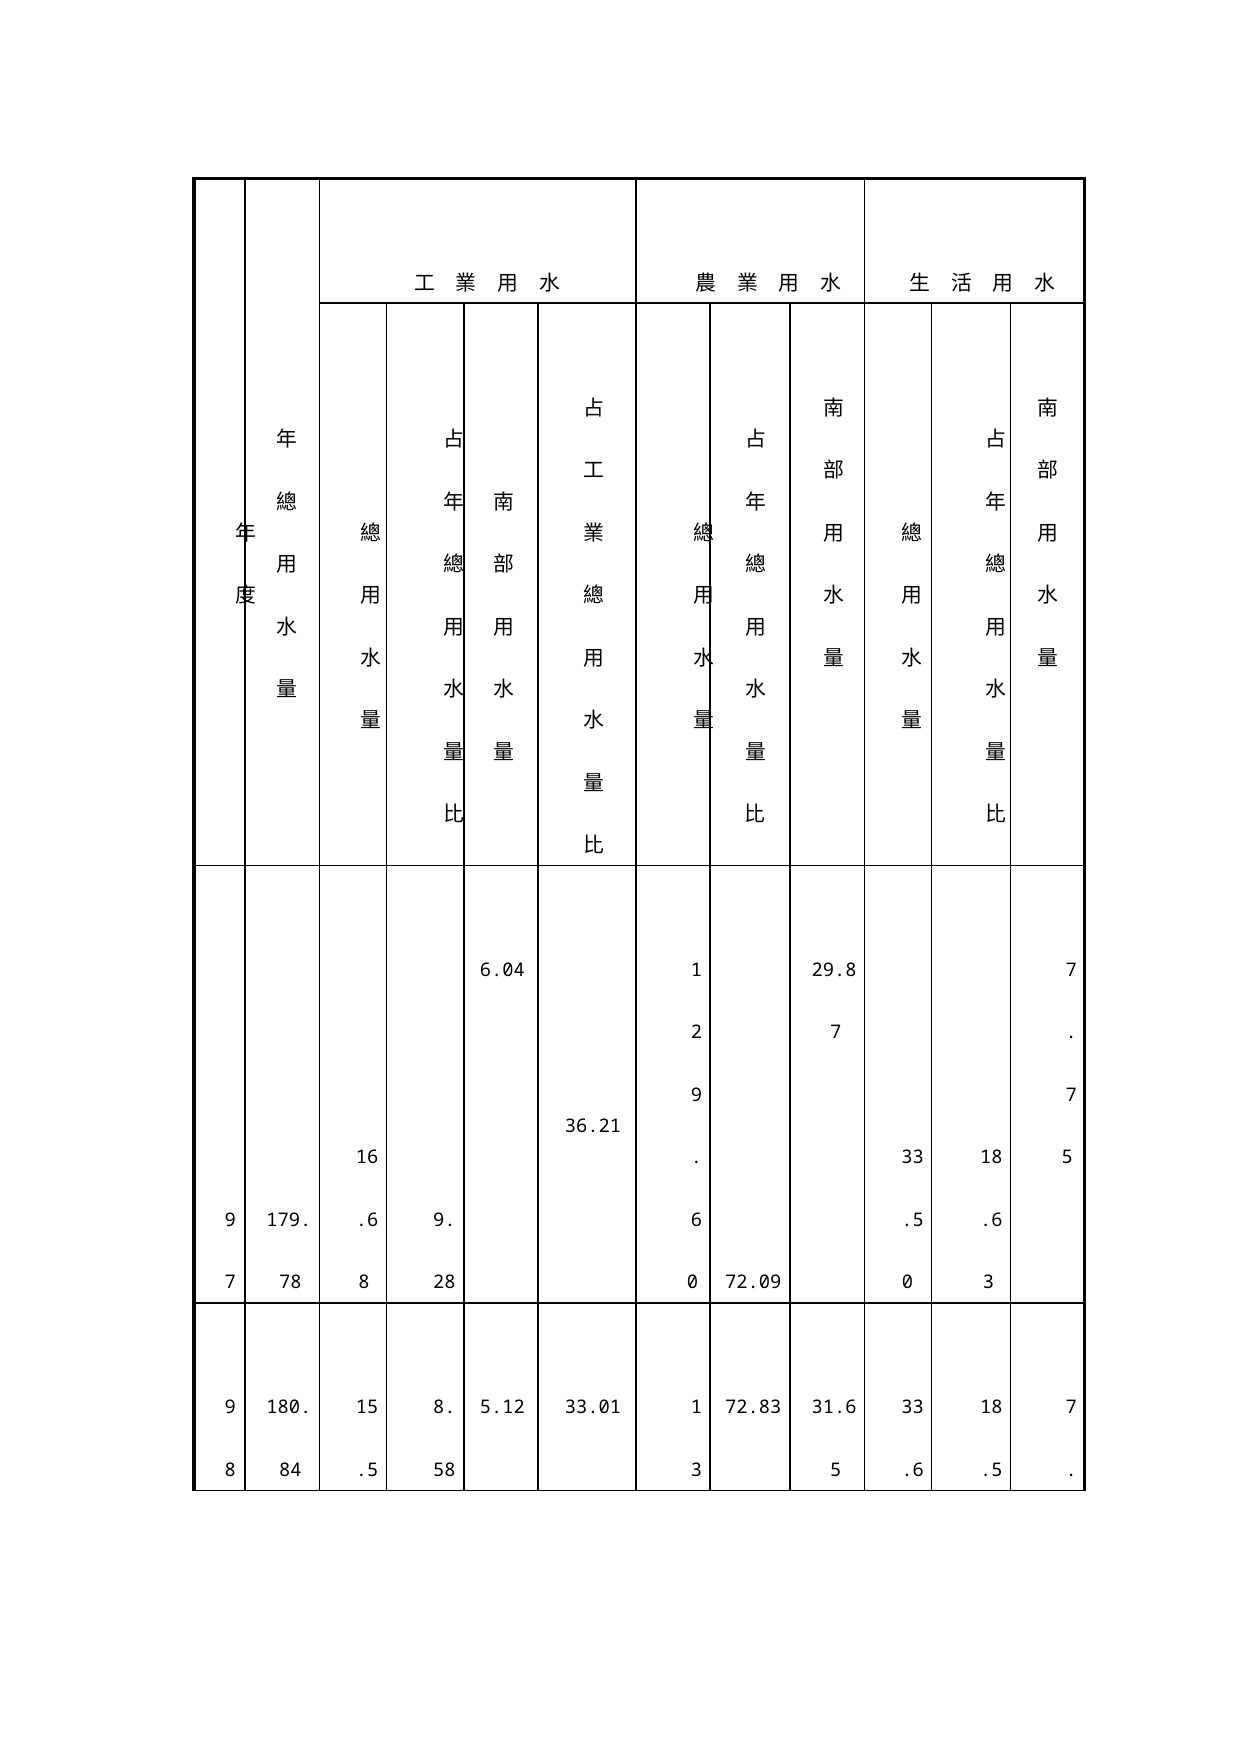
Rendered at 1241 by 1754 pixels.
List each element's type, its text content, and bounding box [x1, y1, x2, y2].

table_header 工業用水 [320, 180, 635, 302]
table_cell 129.60 [637, 866, 709, 1302]
table_cell 31.65 [791, 1304, 864, 1490]
table_cell 13 [637, 1304, 709, 1490]
table_cell 18.5 [932, 1304, 1010, 1490]
table_cell 72.83 [711, 1304, 789, 1490]
table_cell 15.5 [320, 1304, 386, 1490]
table_cell 98 [196, 1304, 244, 1490]
table_cell 6.04 [465, 866, 537, 1302]
table_header 年總用水量 [246, 180, 319, 865]
table_cell 18.63 [932, 866, 1010, 1302]
table_cell 7. [1011, 1304, 1083, 1490]
table_cell 33.50 [865, 866, 931, 1302]
table_cell 72.09 [711, 866, 789, 1302]
table_cell 南部用水量 [791, 304, 864, 865]
table_cell 36.21 [539, 866, 635, 1302]
table_cell 南部用水量 [465, 304, 537, 865]
table_cell 8.58 [387, 1304, 463, 1490]
table_header 生活用水 [865, 180, 1083, 302]
table_cell 33.01 [539, 1304, 635, 1490]
table_cell 9.28 [387, 866, 463, 1302]
table_cell 97 [196, 866, 244, 1302]
table_cell 29.87 [791, 866, 864, 1302]
table_cell 總用 水量 [320, 304, 386, 865]
table_cell 占年總用水量比 [932, 304, 1010, 865]
table_cell 7.75 [1011, 866, 1083, 1302]
table_cell 總用 水量 [865, 304, 931, 865]
table_cell 占年總用水量比 [711, 304, 789, 865]
table_cell 179.78 [246, 866, 319, 1302]
table_cell 5.12 [465, 1304, 537, 1490]
table_cell 南部用水量 [1011, 304, 1083, 865]
table_cell 總用 水量 [637, 304, 709, 865]
table_cell 占年總用水量比 [387, 304, 463, 865]
table_cell 占工業總用水量比 [539, 304, 635, 865]
table_header 年度 [196, 180, 244, 865]
table_cell 16.68 [320, 866, 386, 1302]
table_cell 33.6 [865, 1304, 931, 1490]
table_cell 180.84 [246, 1304, 319, 1490]
table_header 農業用水 [637, 180, 864, 302]
